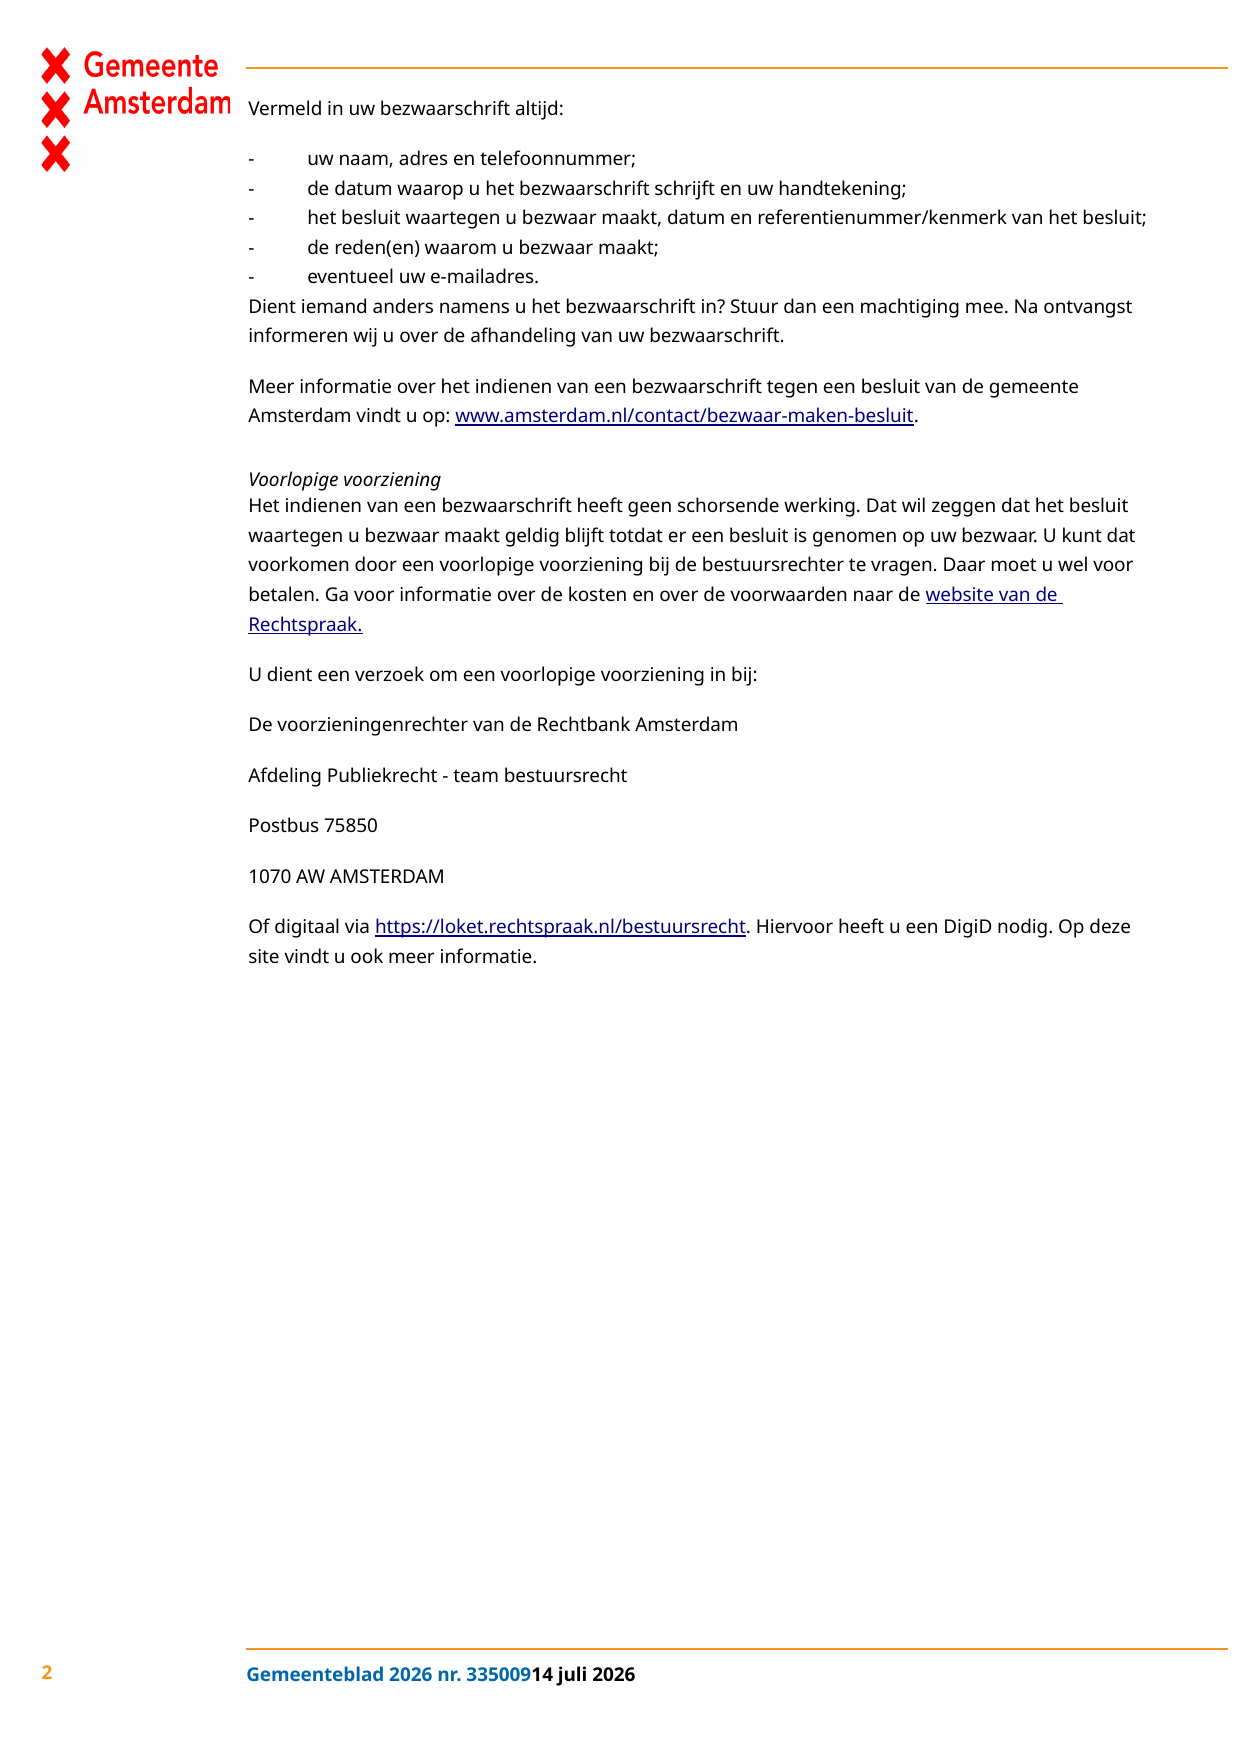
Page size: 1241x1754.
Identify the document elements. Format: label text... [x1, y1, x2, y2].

text Dient iemand anders namens u het bezwaarschrift in? Stuur dan een machtiging mee. Na ontvangst informeren wij u over de afhandeling van uw bezwaarschrift. [248, 293, 1152, 348]
list uw naam, adres en telefoonnummer; [248, 145, 1152, 171]
list eventueel uw e-mailadres. [248, 263, 1152, 289]
text Vermeld in uw bezwaarschrift altijd: [248, 95, 1152, 121]
list de datum waarop u het bezwaarschrift schrijft en uw handtekening; [248, 175, 1152, 201]
text De voorzieningenrechter van de Rechtbank Amsterdam [248, 712, 1152, 737]
text 1070 AW AMSTERDAM [248, 863, 1152, 888]
text Of digitaal via https://loket.rechtspraak.nl/bestuursrecht. Hiervoor heeft u een DigiD nodig. Op deze site vindt u ook meer informatie. [248, 913, 1152, 968]
text Meer informatie over het indienen van een bezwaarschrift tegen een besluit van de gemeente Amsterdam vindt u op: www.amsterdam.nl/contact/bezwaar-maken-besluit. [248, 373, 1152, 428]
picture [41, 47, 231, 172]
list het besluit waartegen u bezwaar maakt, datum en referentienummer/kenmerk van het besluit; [248, 204, 1152, 230]
text Voorlopige voorziening [248, 467, 1152, 492]
text U dient een verzoek om een voorlopige voorziening in bij: [248, 661, 1152, 687]
text Afdeling Publiekrecht - team bestuursrecht [248, 762, 1152, 788]
text Het indienen van een bezwaarschrift heeft geen schorsende werking. Dat wil zeggen dat het besluit waartegen u bezwaar maakt geldig blijft totdat er een besluit is genomen op uw bezwaar. U kunt dat voorkomen door een voorlopige voorziening bij de bestuursrechter te vragen. Daar moet u wel voor betalen. Ga voor informatie over de kosten en over de voorwaarden naar de website van de Rechtspraak. [248, 492, 1152, 636]
text Postbus 75850 [248, 812, 1152, 838]
list de reden(en) waarom u bezwaar maakt; [248, 234, 1152, 260]
